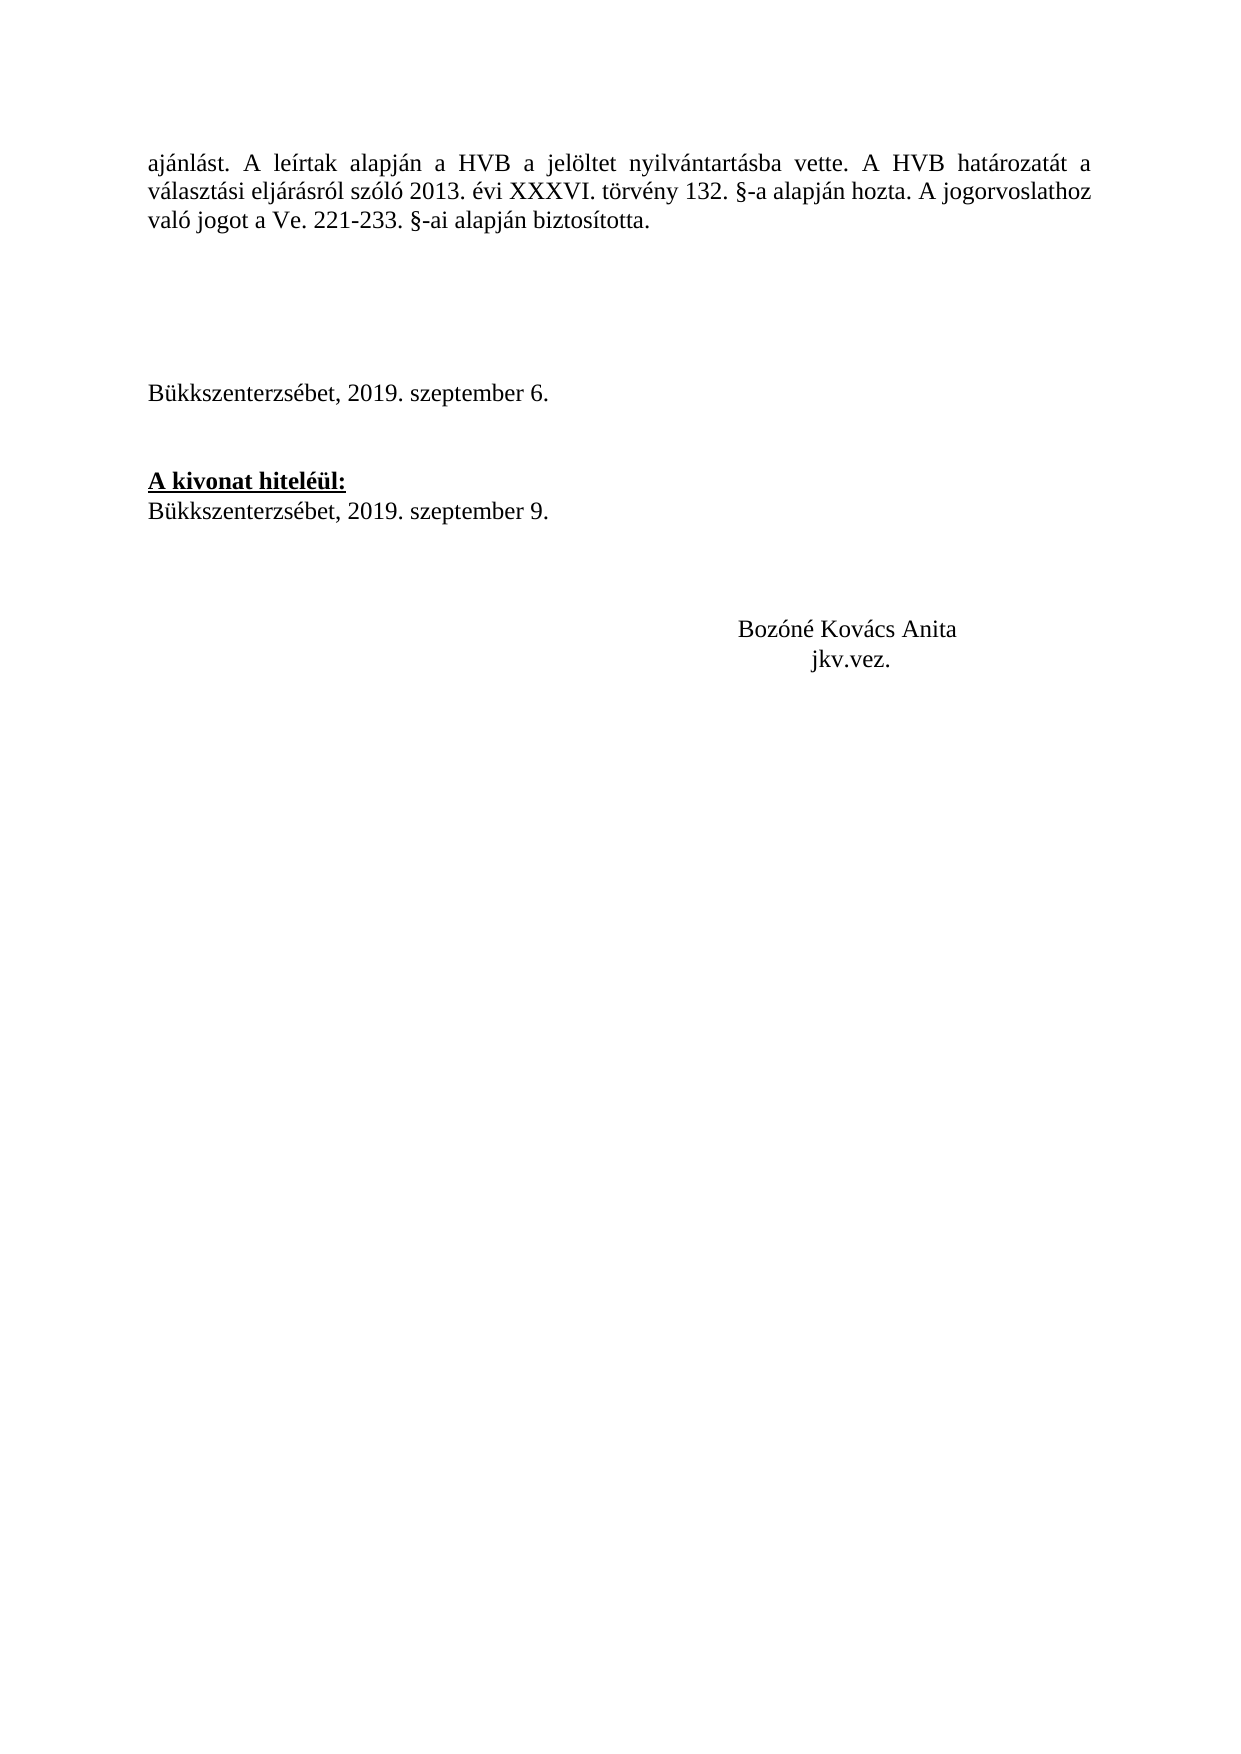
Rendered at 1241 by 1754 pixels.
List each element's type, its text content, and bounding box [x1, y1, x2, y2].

text ajánlást. A leírtak alapján a HVB a jelöltet nyilvántartásba vette. A HVB határozatát a választási eljárásról szóló 2013. évi XXXVI. törvény 132. §-a alapján hozta. A jogorvoslathoz való jogot a Ve. 221-233. §-ai alapján biztosította. [148, 148, 1093, 234]
text jkv.vez. [738, 644, 1093, 673]
text Bükkszenterzsébet, 2019. szeptember 6. [148, 378, 1093, 406]
text Bükkszenterzsébet, 2019. szeptember 9. [148, 496, 1093, 525]
text Bozóné Kovács Anita [664, 614, 1093, 643]
text A kivonat hiteléül: [148, 466, 1093, 495]
